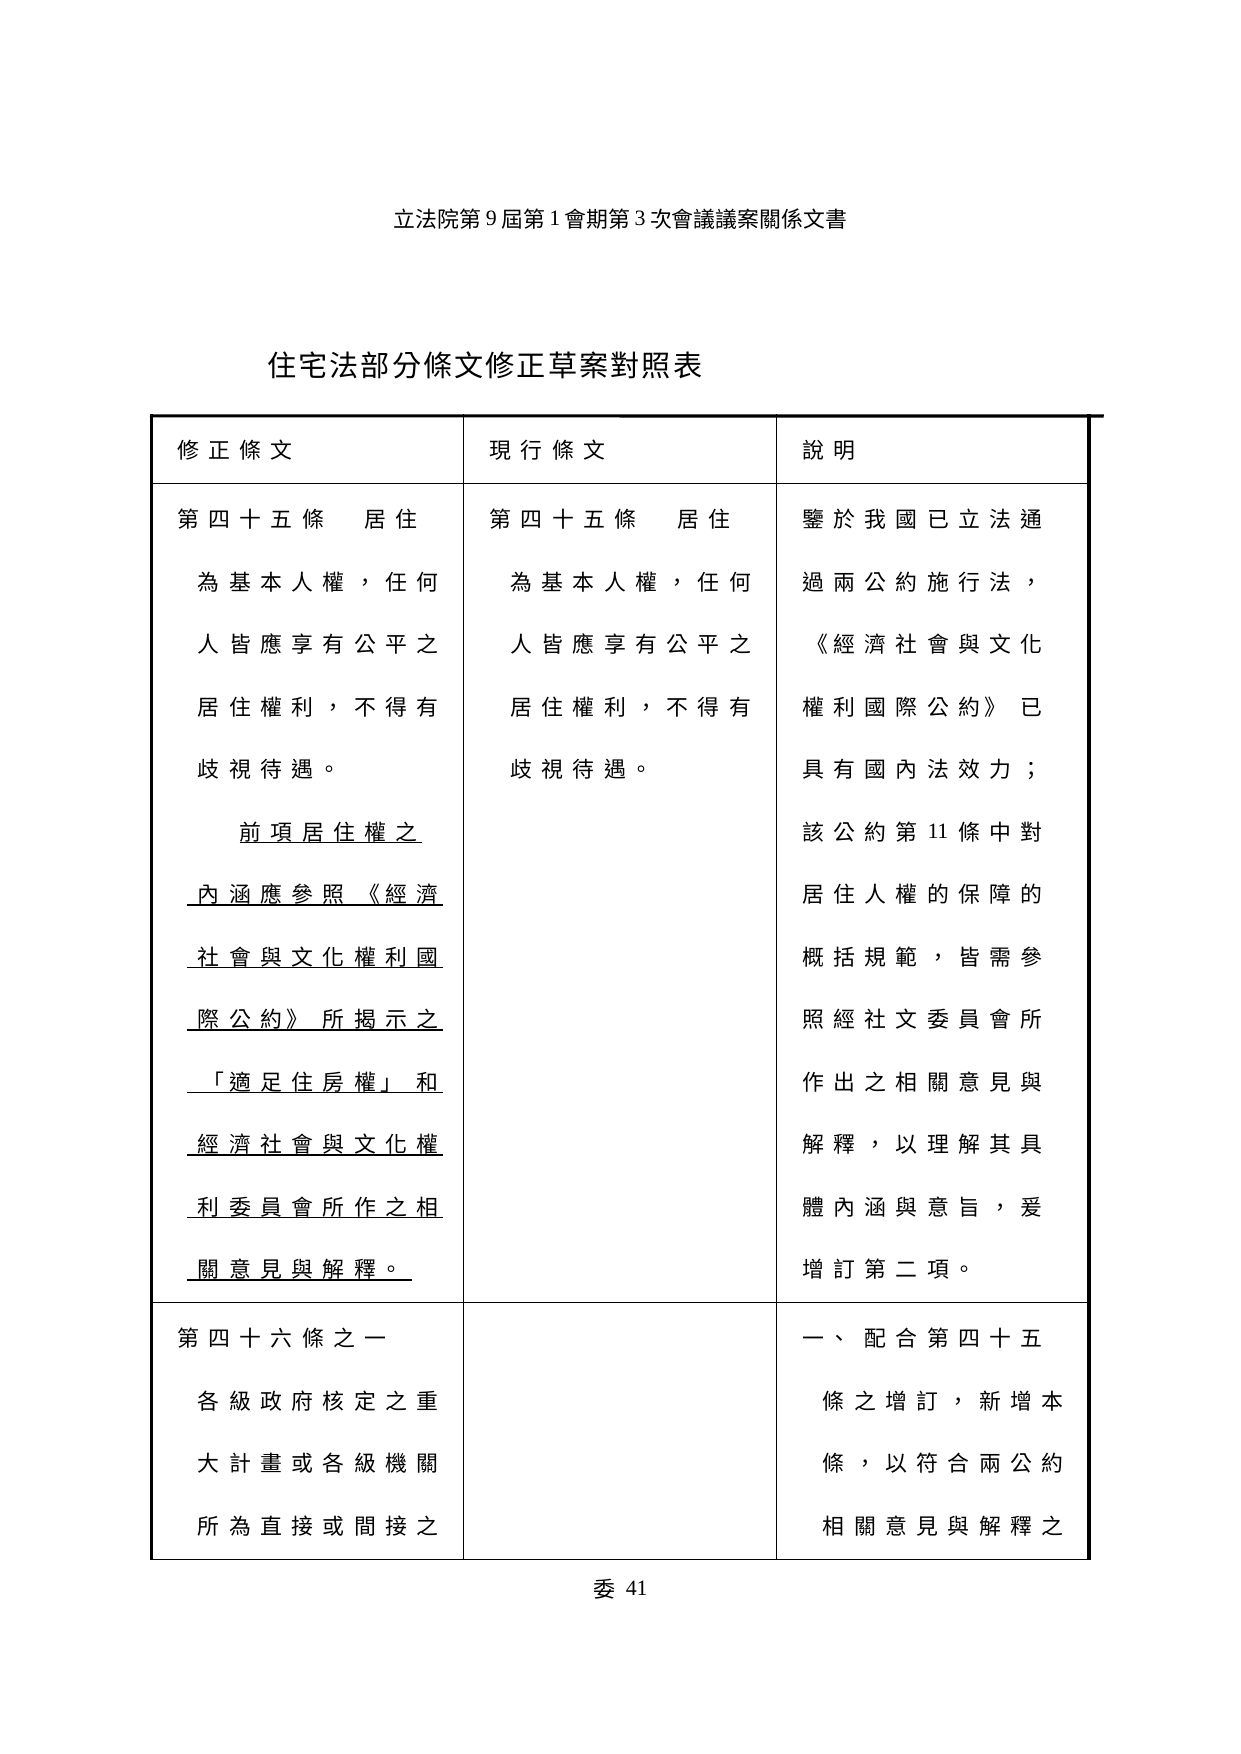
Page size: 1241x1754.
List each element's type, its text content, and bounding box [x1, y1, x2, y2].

table_cell 說明 [777, 418, 1087, 483]
table_cell 第四十五條 居住為基本人權，任何人皆應享有公平之居住權利，不得有歧視待遇。 [464, 484, 776, 1302]
table_cell 鑒於我國已立法通過兩公約施行法，《經濟社會與文化權利國際公約》已具有國內法效力；該公約第11條中對居住人權的保障的概括規範，皆需參照經社文委員會所作出之相關意見與解釋，以理解其具體內涵與意旨，爰增訂第二項。 [777, 484, 1087, 1302]
table_cell 一、配合第四十五條之增訂，新增本條，以符合兩公約相關意見與解釋之 [777, 1303, 1087, 1559]
table_cell 第四十五條 居住為基本人權，任何人皆應享有公平之居住權利，不得有歧視待遇。 前項居住權之內涵應參照《經濟社會與文化權利國際公約》所揭示之「適足住房權」和經濟社會與文化權利委員會所作之相關意見與解釋。 [153, 484, 463, 1302]
table_cell 修正條文 [153, 418, 463, 483]
table_cell [464, 1303, 776, 1559]
table_cell 現行條文 [464, 418, 776, 483]
table_cell 第四十六條之一 各級政府核定之重大計畫或各級機關所為直接或間接之 [153, 1303, 463, 1559]
table_header 住宅法部分條文修正草案對照表 [151, 313, 1089, 414]
